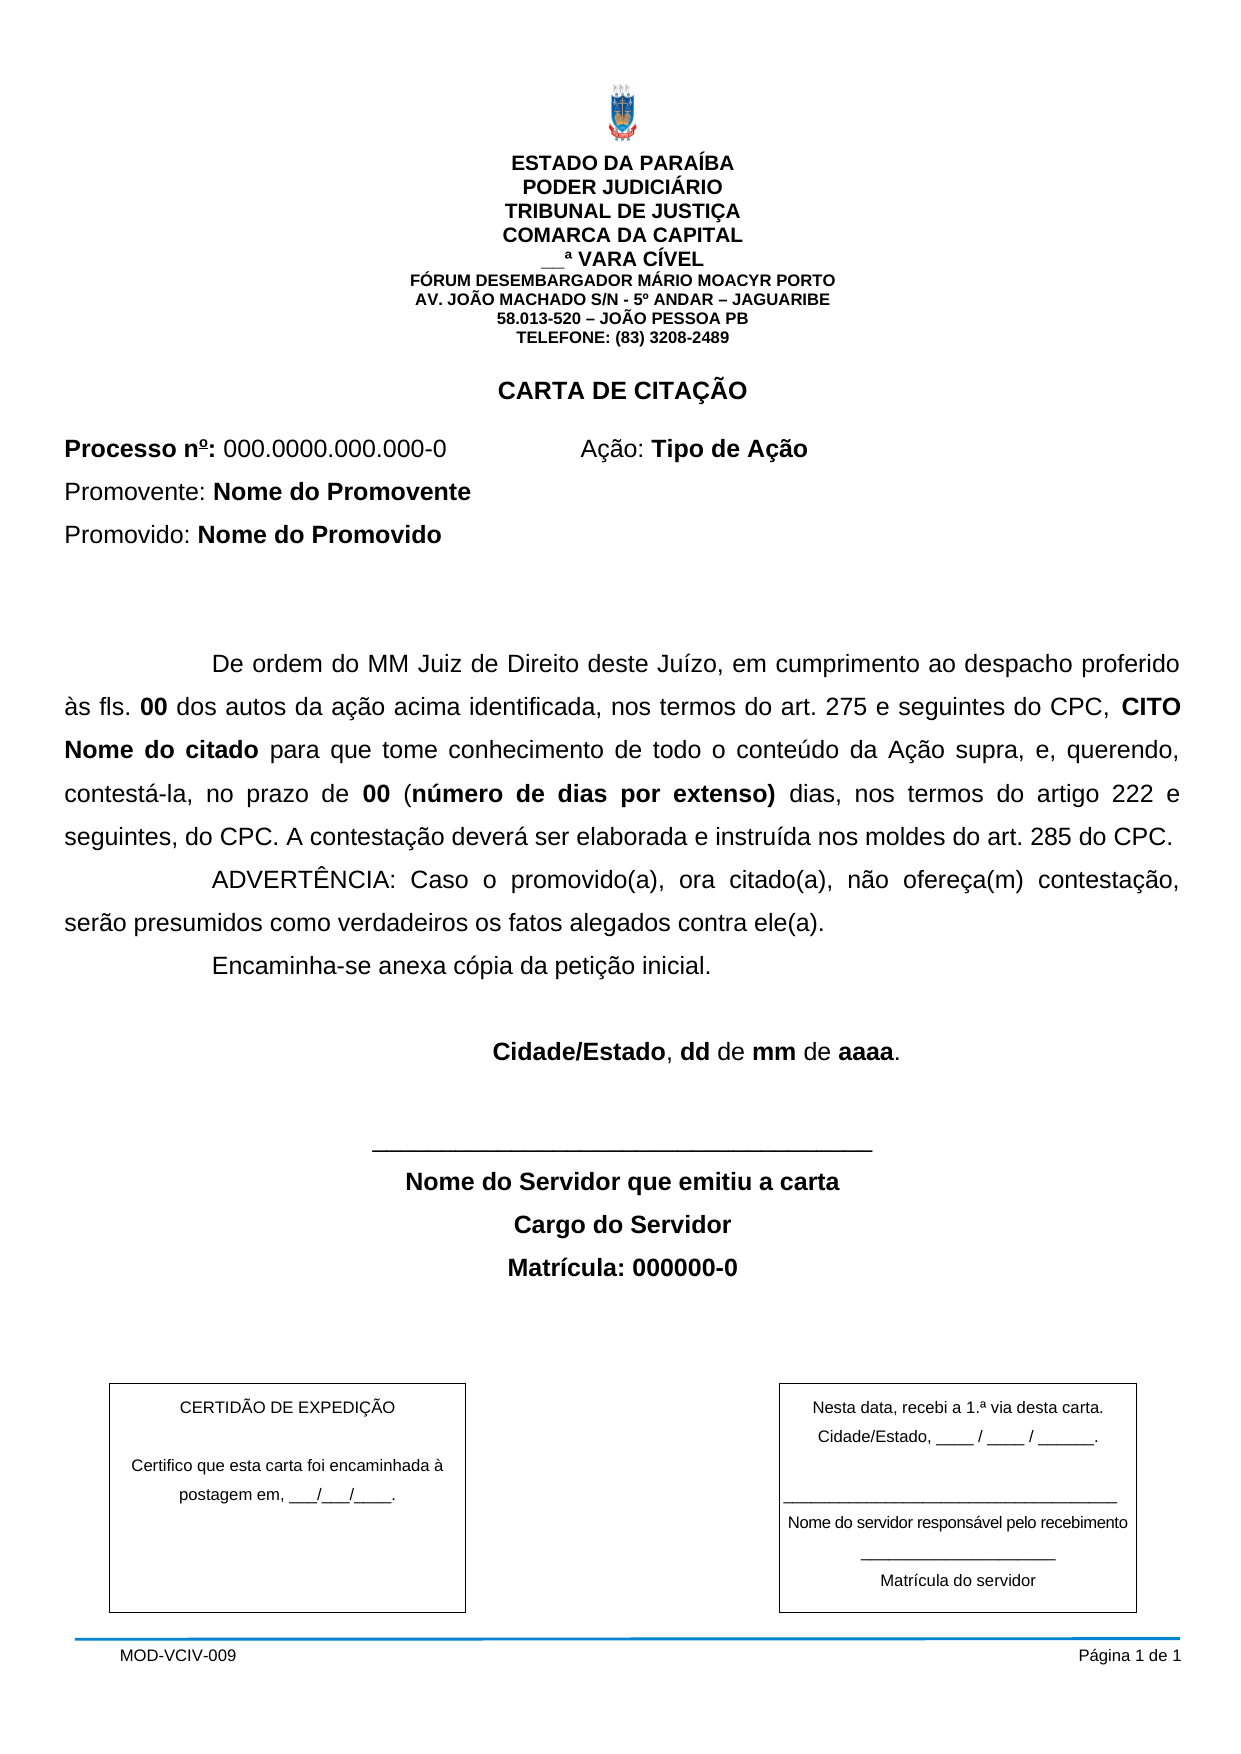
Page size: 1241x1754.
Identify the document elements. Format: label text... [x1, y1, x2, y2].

text AV. JOÃO MACHADO S/N - 5º ANDAR – JAGUARIBE [64, 290, 1181, 309]
text Processo no: 000.0000.000.000-0 Ação: Tipo de Ação [64, 434, 1181, 462]
text _____________________ [783, 1542, 1133, 1561]
text CARTA DE CITAÇÃO [64, 376, 1181, 405]
text Cidade/Estado, ____ / ____ / ______. [783, 1427, 1133, 1446]
text __ª VARA CÍVEL [64, 247, 1181, 271]
text FÓRUM DESEMBARGADOR MÁRIO MOACYR PORTO [64, 271, 1181, 290]
text ____________________________________ [64, 1124, 1181, 1152]
text TELEFONE: (83) 3208-2489 [64, 328, 1181, 347]
text Promovente: Nome do Promovente [64, 477, 1181, 506]
text Cargo do Servidor [64, 1210, 1181, 1239]
text Nesta data, recebi a 1.ª via desta carta. [783, 1398, 1133, 1417]
text ADVERTÊNCIA: Caso o promovido(a), ora citado(a), não ofereça(m) contestação, serão presumidos como verdadeiros os fatos alegados contra ele(a). [64, 865, 1181, 937]
text Nome do Servidor que emitiu a carta [64, 1167, 1181, 1196]
text Encaminha-se anexa cópia da petição inicial. [64, 951, 1181, 980]
text CERTIDÃO DE EXPEDIÇÃO [113, 1398, 462, 1417]
text ____________________________________ [783, 1484, 1133, 1504]
text Promovido: Nome do Promovido [64, 520, 1181, 549]
text Nome do servidor responsável pelo recebimento [783, 1513, 1133, 1532]
text Cidade/Estado, dd de mm de aaaa. [64, 1037, 1181, 1066]
text Matrícula: 000000-0 [64, 1253, 1181, 1282]
picture [608, 84, 637, 142]
text De ordem do MM Juiz de Direito deste Juízo, em cumprimento ao despacho proferido às fls. 00 dos autos da ação acima identificada, nos termos do art. 275 e seguintes do CPC, CITO Nome do citado para que tome conhecimento de todo o conteúdo da Ação supra, e, querendo, contestá-la, no prazo de 00 (número de dias por extenso) dias, nos termos do artigo 222 e seguintes, do CPC. A contestação deverá ser elaborada e instruída nos moldes do art. 285 do CPC. [64, 649, 1181, 851]
text Matrícula do servidor [783, 1571, 1133, 1590]
text 58.013-520 – JOÃO PESSOA PB [64, 309, 1181, 328]
text Certifico que esta carta foi encaminhada à postagem em, ___/___/____. [113, 1456, 462, 1504]
